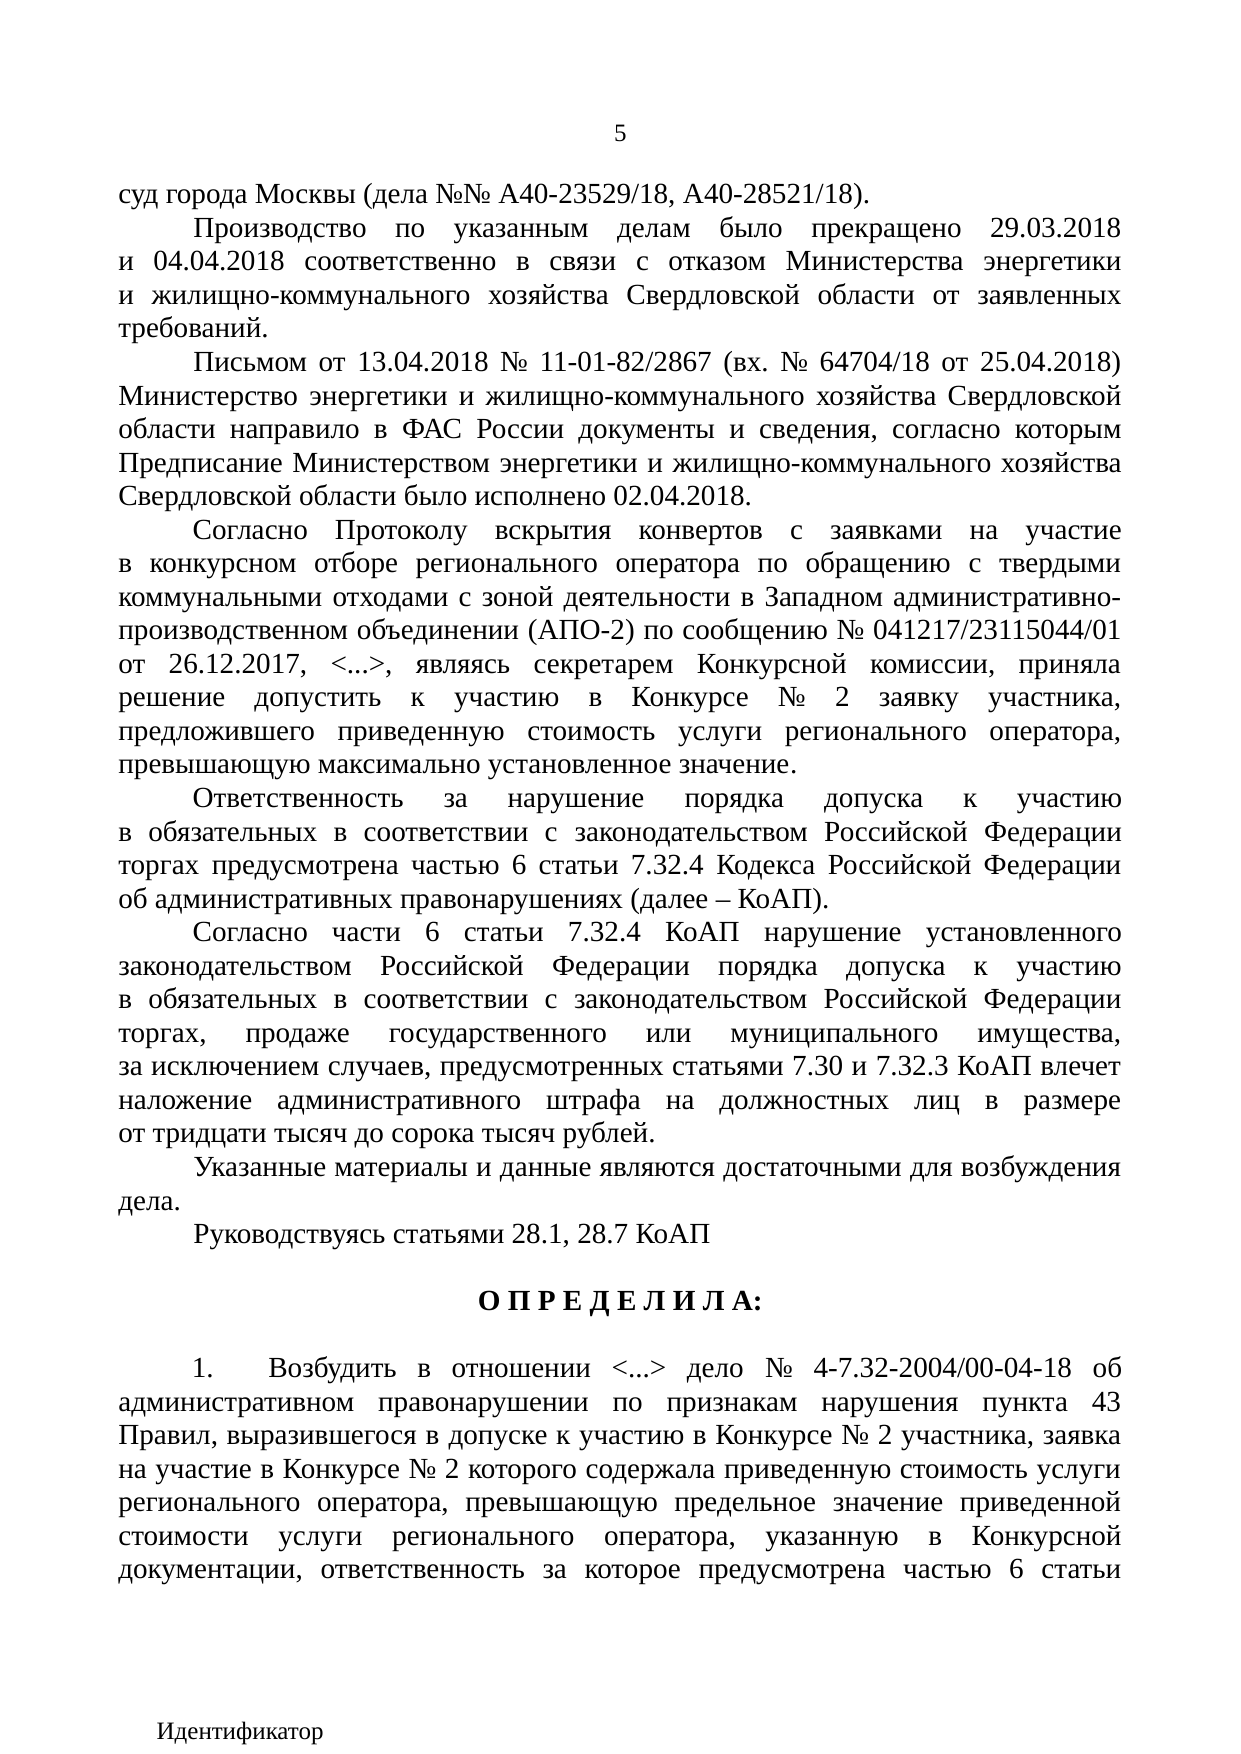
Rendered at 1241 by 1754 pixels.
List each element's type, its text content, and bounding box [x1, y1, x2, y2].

text Ответственность за нарушение порядка допуска к участию в обязательных в соответствии с законодательством Российской Федерации торгах предусмотрена частью 6 статьи 7.32.4 Кодекса Российской Федерации об административных правонарушениях (далее – КоАП). [118, 780, 1122, 914]
text О П Р Е Д Е Л И Л А: [118, 1283, 1122, 1317]
text Руководствуясь статьями 28.1, 28.7 КоАП [118, 1216, 1122, 1250]
text Указанные материалы и данные являются достаточными для возбуждения дела. [118, 1149, 1122, 1216]
text Производство по указанным делам было прекращено 29.03.2018 и 04.04.2018 соответственно в связи с отказом Министерства энергетики и жилищно-коммунального хозяйства Свердловской области от заявленных требований. [118, 210, 1122, 344]
text Согласно части 6 статьи 7.32.4 КоАП нарушение установленного законодательством Российской Федерации порядка допуска к участию в обязательных в соответствии с законодательством Российской Федерации торгах, продаже государственного или муниципального имущества, за исключением случаев, предусмотренных статьями 7.30 и 7.32.3 КоАП влечет наложение административного штрафа на должностных лиц в размере от тридцати тысяч до сорока тысяч рублей. [118, 914, 1122, 1149]
text Согласно Протоколу вскрытия конвертов с заявками на участие в конкурсном отборе регионального оператора по обращению с твердыми коммунальными отходами с зоной деятельности в Западном административно-производственном объединении (АПО-2) по сообщению № 041217/23115044/01 от 26.12.2017, <...>, являясь секретарем Конкурсной комиссии, приняла решение допустить к участию в Конкурсе № 2 заявку участника, предложившего приведенную стоимость услуги регионального оператора, превышающую максимально установленное значение. [118, 512, 1122, 780]
list Возбудить в отношении <...> дело № 4-7.32-2004/00-04-18 об административном правонарушении по признакам нарушения пункта 43 Правил, выразившегося в допуске к участию в Конкурсе № 2 участника, заявка на участие в Конкурсе № 2 которого содержала приведенную стоимость услуги регионального оператора, превышающую предельное значение приведенной стоимости услуги регионального оператора, указанную в Конкурсной документации, ответственность за которое предусмотрена частью 6 статьи [118, 1350, 1122, 1585]
text суд города Москвы (дела №№ А40-23529/18, А40-28521/18). [118, 176, 1122, 210]
text Письмом от 13.04.2018 № 11-01-82/2867 (вх. № 64704/18 от 25.04.2018) Министерство энергетики и жилищно-коммунального хозяйства Свердловской области направило в ФАС России документы и сведения, согласно которым Предписание Министерством энергетики и жилищно-коммунального хозяйства Свердловской области было исполнено 02.04.2018. [118, 344, 1122, 512]
